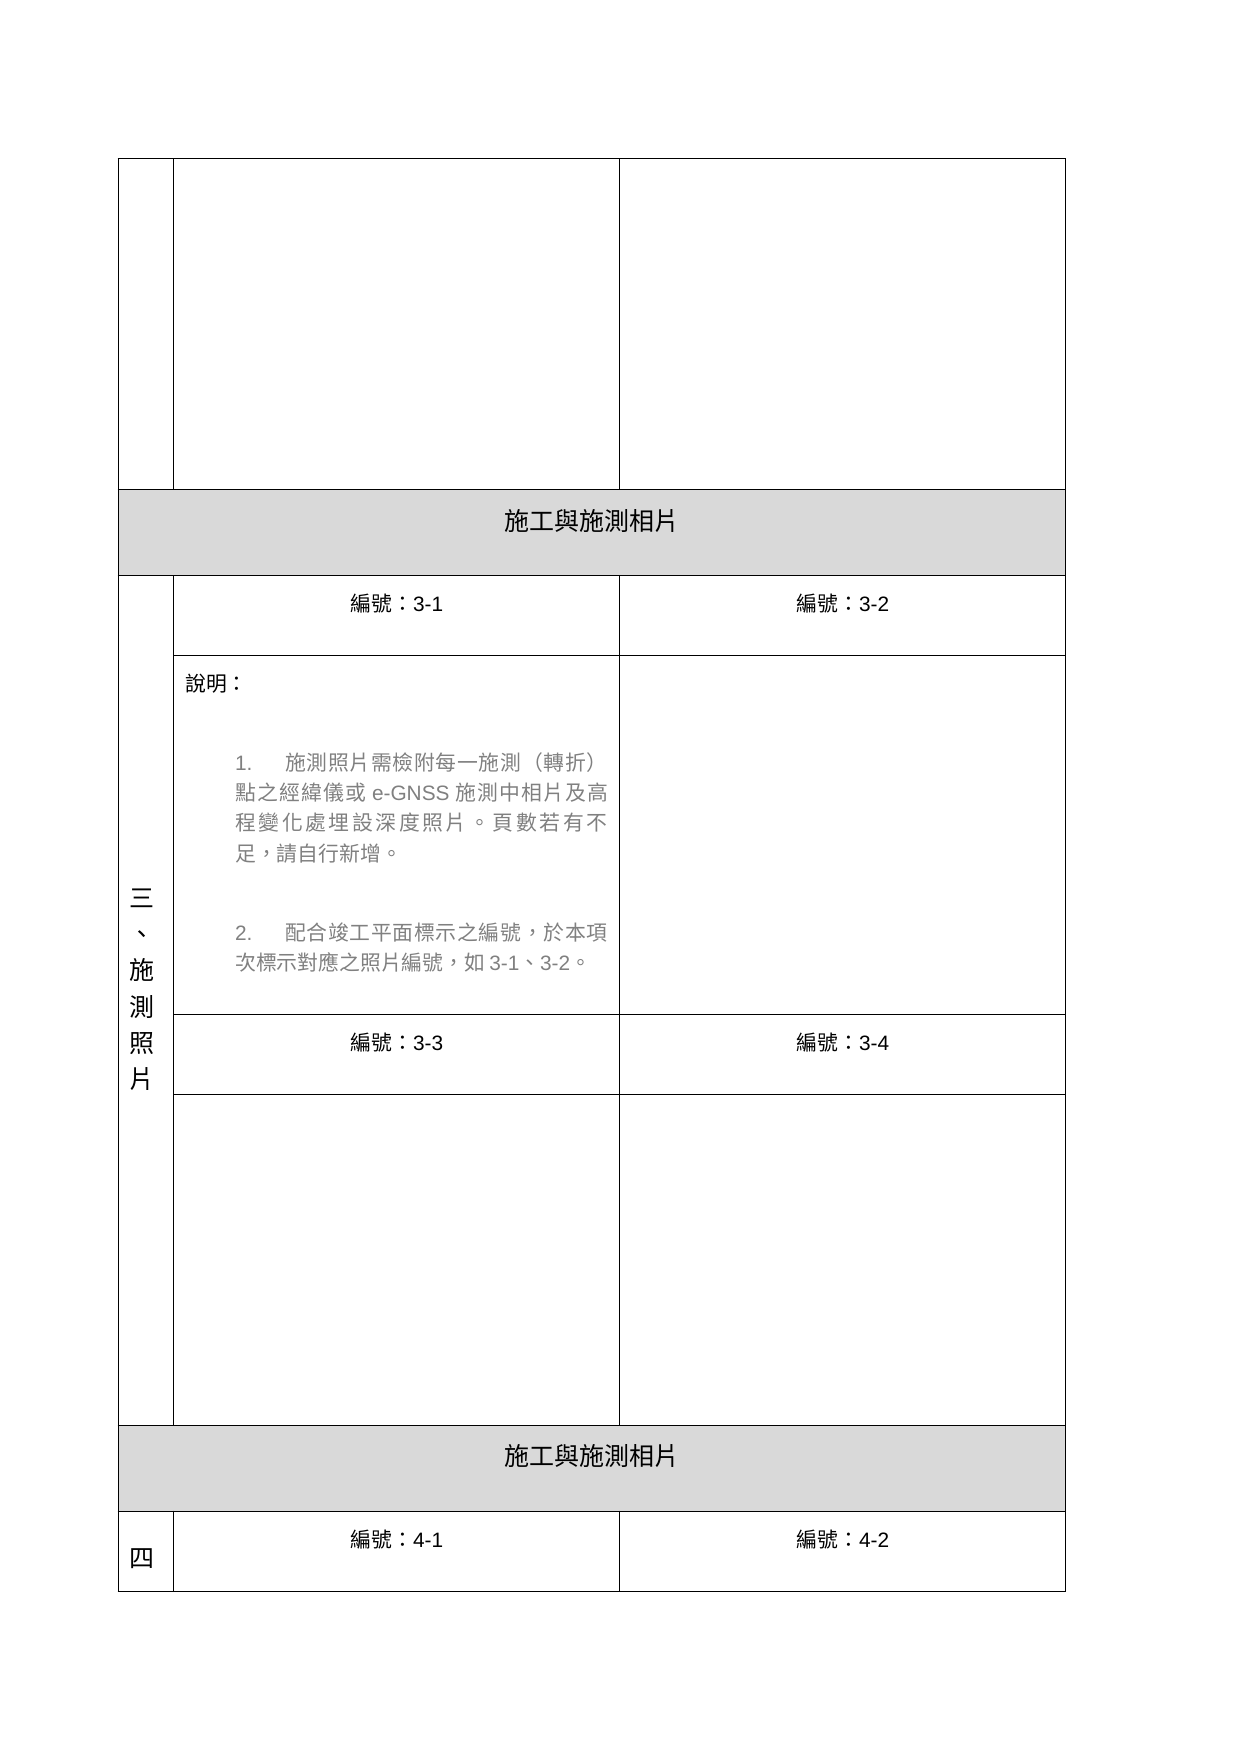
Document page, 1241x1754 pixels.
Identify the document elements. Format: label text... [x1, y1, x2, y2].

table_cell 說明： 施測照片需檢附每一施測（轉折）點之經緯儀或e-GNSS施測中相片及高程變化處埋設深度照片。頁數若有不足，請自行新增。 配合竣工平面標示之編號，於本項次標示對應之照片編號，如3-1、3-2。 [174, 656, 619, 1014]
table_cell [620, 1095, 1065, 1424]
table_cell 編號：4-1 [174, 1512, 619, 1591]
table_cell [620, 159, 1065, 489]
table_cell 施工與施測相片 [119, 490, 1065, 575]
table_cell 編號：4-2 [620, 1512, 1065, 1591]
table_cell 編號：3-3 [174, 1015, 619, 1094]
table_cell [174, 159, 619, 489]
table_cell [174, 1095, 619, 1424]
table_cell 編號：3-4 [620, 1015, 1065, 1094]
table_cell 三、施測照片 [119, 576, 173, 1424]
table_cell 編號：3-1 [174, 576, 619, 655]
table_cell [620, 656, 1065, 1014]
table_cell 施工與施測相片 [119, 1426, 1065, 1511]
table_cell [119, 159, 173, 489]
table_cell 四 [119, 1512, 173, 1591]
table_cell 編號：3-2 [620, 576, 1065, 655]
